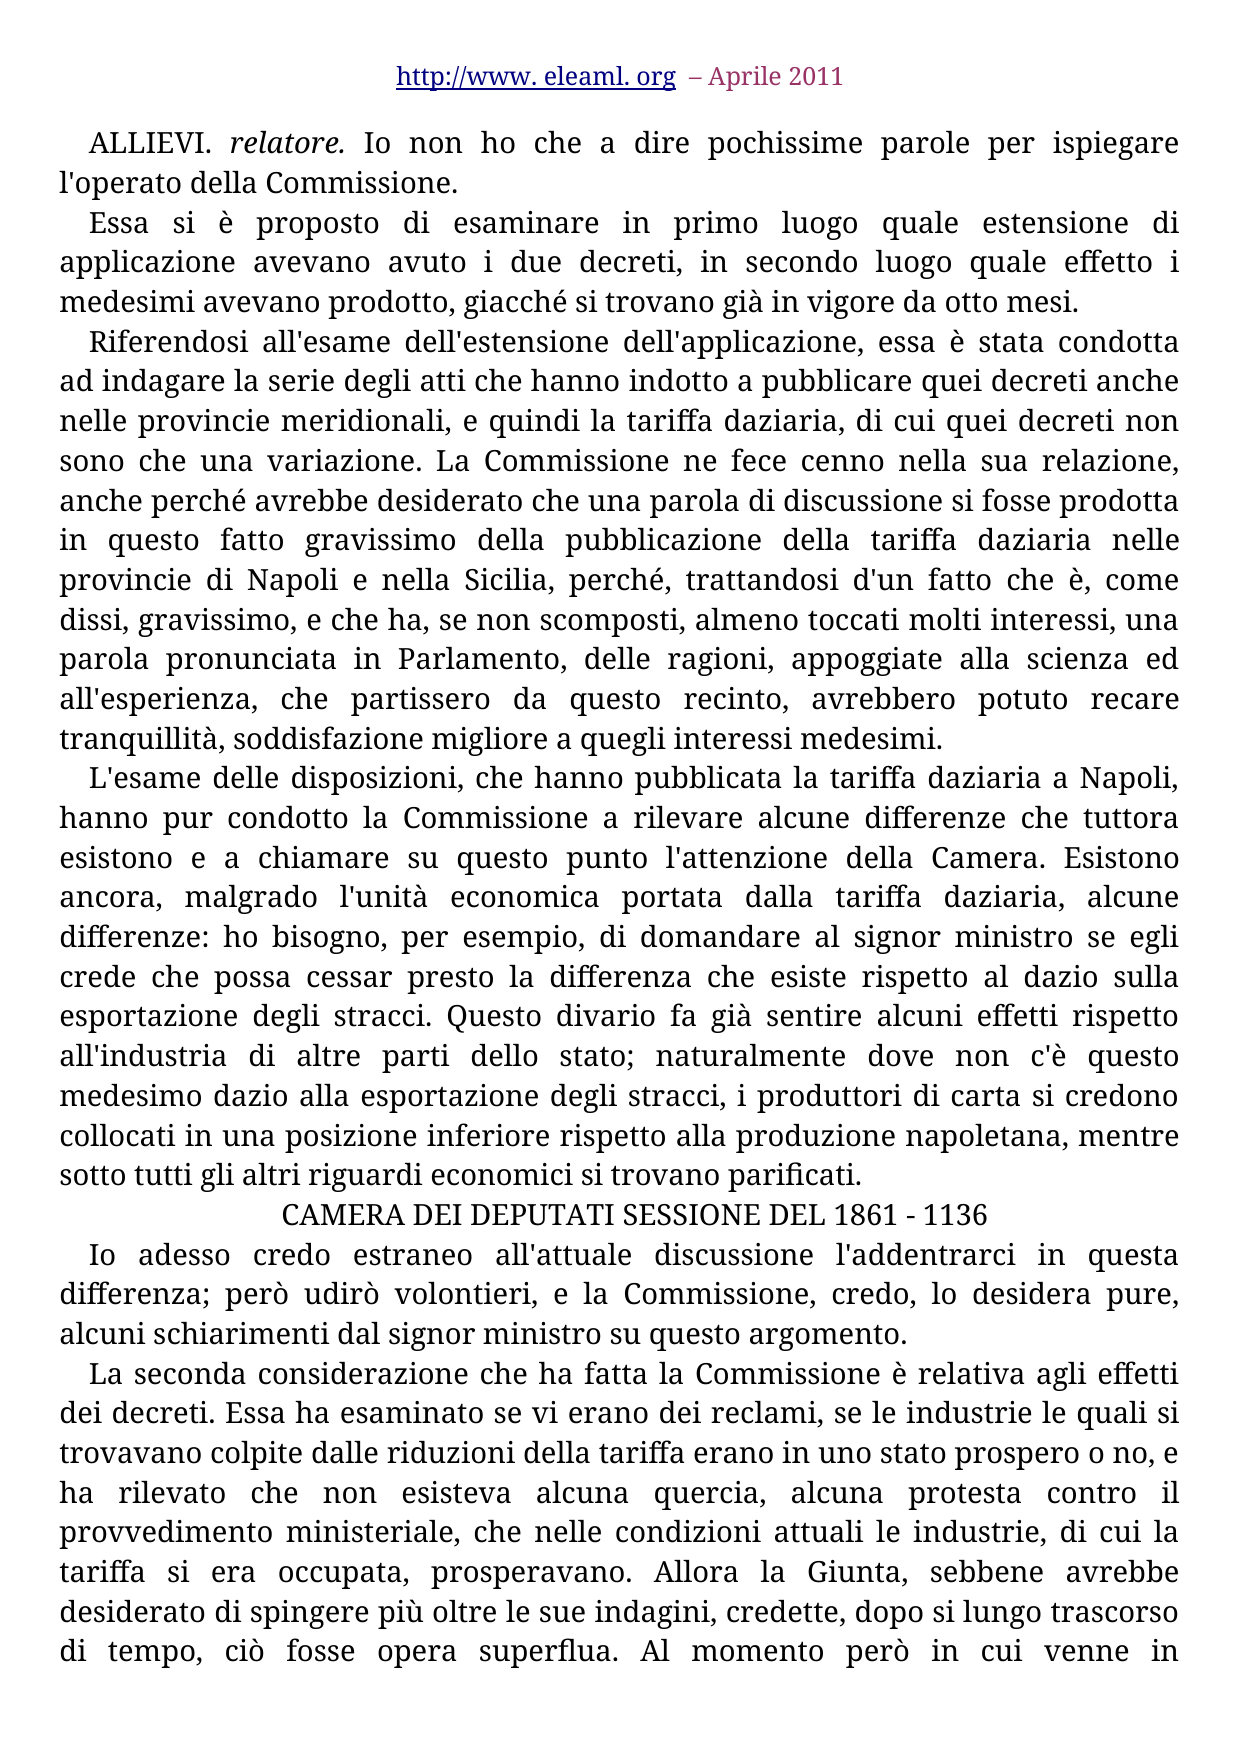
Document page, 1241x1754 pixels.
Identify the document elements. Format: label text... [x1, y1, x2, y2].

text CAMERA DEI DEPUTATI SESSIONE DEL 1861 - 1136 [59, 1194, 1181, 1234]
text L'esame delle disposizioni, che hanno pubblicata la tariffa daziaria a Napoli, hanno pur condotto la Commissione a rilevare alcune differenze che tuttora esistono e a chiamare su questo punto l'attenzione della Camera. Esistono ancora, malgrado l'unità economica portata dalla tariffa daziaria, alcune differenze: ho bisogno, per esempio, di domandare al signor ministro se egli crede che possa cessar presto la differenza che esiste rispetto al dazio sulla esportazione degli stracci. Questo divario fa già sentire alcuni effetti rispetto all'industria di altre parti dello stato; naturalmente dove non c'è questo medesimo dazio alla esportazione degli stracci, i produttori di carta si credono collocati in una posizione inferiore rispetto alla produzione napoletana, mentre sotto tutti gli altri riguardi economici si trovano parificati. [59, 758, 1181, 1194]
text Essa si è proposto di esaminare in primo luogo quale estensione di applicazione avevano avuto i due decreti, in secondo luogo quale effetto i medesimi avevano prodotto, giacché si trovano già in vigore da otto mesi. [59, 202, 1181, 321]
text ALLIEVI. relatore. Io non ho che a dire pochissime parole per ispiegare l'operato della Commissione. [59, 123, 1181, 202]
text Riferendosi all'esame dell'estensione dell'applicazione, essa è stata condotta ad indagare la serie degli atti che hanno indotto a pubblicare quei decreti anche nelle provincie meridionali, e quindi la tariffa daziaria, di cui quei decreti non sono che una variazione. La Commissione ne fece cenno nella sua relazione, anche perché avrebbe desiderato che una parola di discussione si fosse prodotta in questo fatto gravissimo della pubblicazione della tariffa daziaria nelle provincie di Napoli e nella Sicilia, perché, trattandosi d'un fatto che è, come dissi, gravissimo, e che ha, se non scomposti, almeno toccati molti interessi, una parola pronunciata in Parlamento, delle ragioni, appoggiate alla scienza ed all'esperienza, che partissero da questo recinto, avrebbero potuto recare tranquillità, soddisfazione migliore a quegli interessi medesimi. [59, 321, 1181, 758]
text Io adesso credo estraneo all'attuale discussione l'addentrarci in questa differenza; però udirò volontieri, e la Commissione, credo, lo desidera pure, alcuni schiarimenti dal signor ministro su questo argomento. [59, 1234, 1181, 1353]
text La seconda considerazione che ha fatta la Commissione è relativa agli effetti dei decreti. Essa ha esaminato se vi erano dei reclami, se le industrie le quali si trovavano colpite dalle riduzioni della tariffa erano in uno stato prospero o no, e ha rilevato che non esisteva alcuna quercia, alcuna protesta contro il provvedimento ministeriale, che nelle condizioni attuali le industrie, di cui la tariffa si era occupata, prosperavano. Allora la Giunta, sebbene avrebbe desiderato di spingere più oltre le sue indagini, credette, dopo si lungo trascorso di tempo, ciò fosse opera superflua. Al momento però in cui venne in [59, 1353, 1181, 1670]
